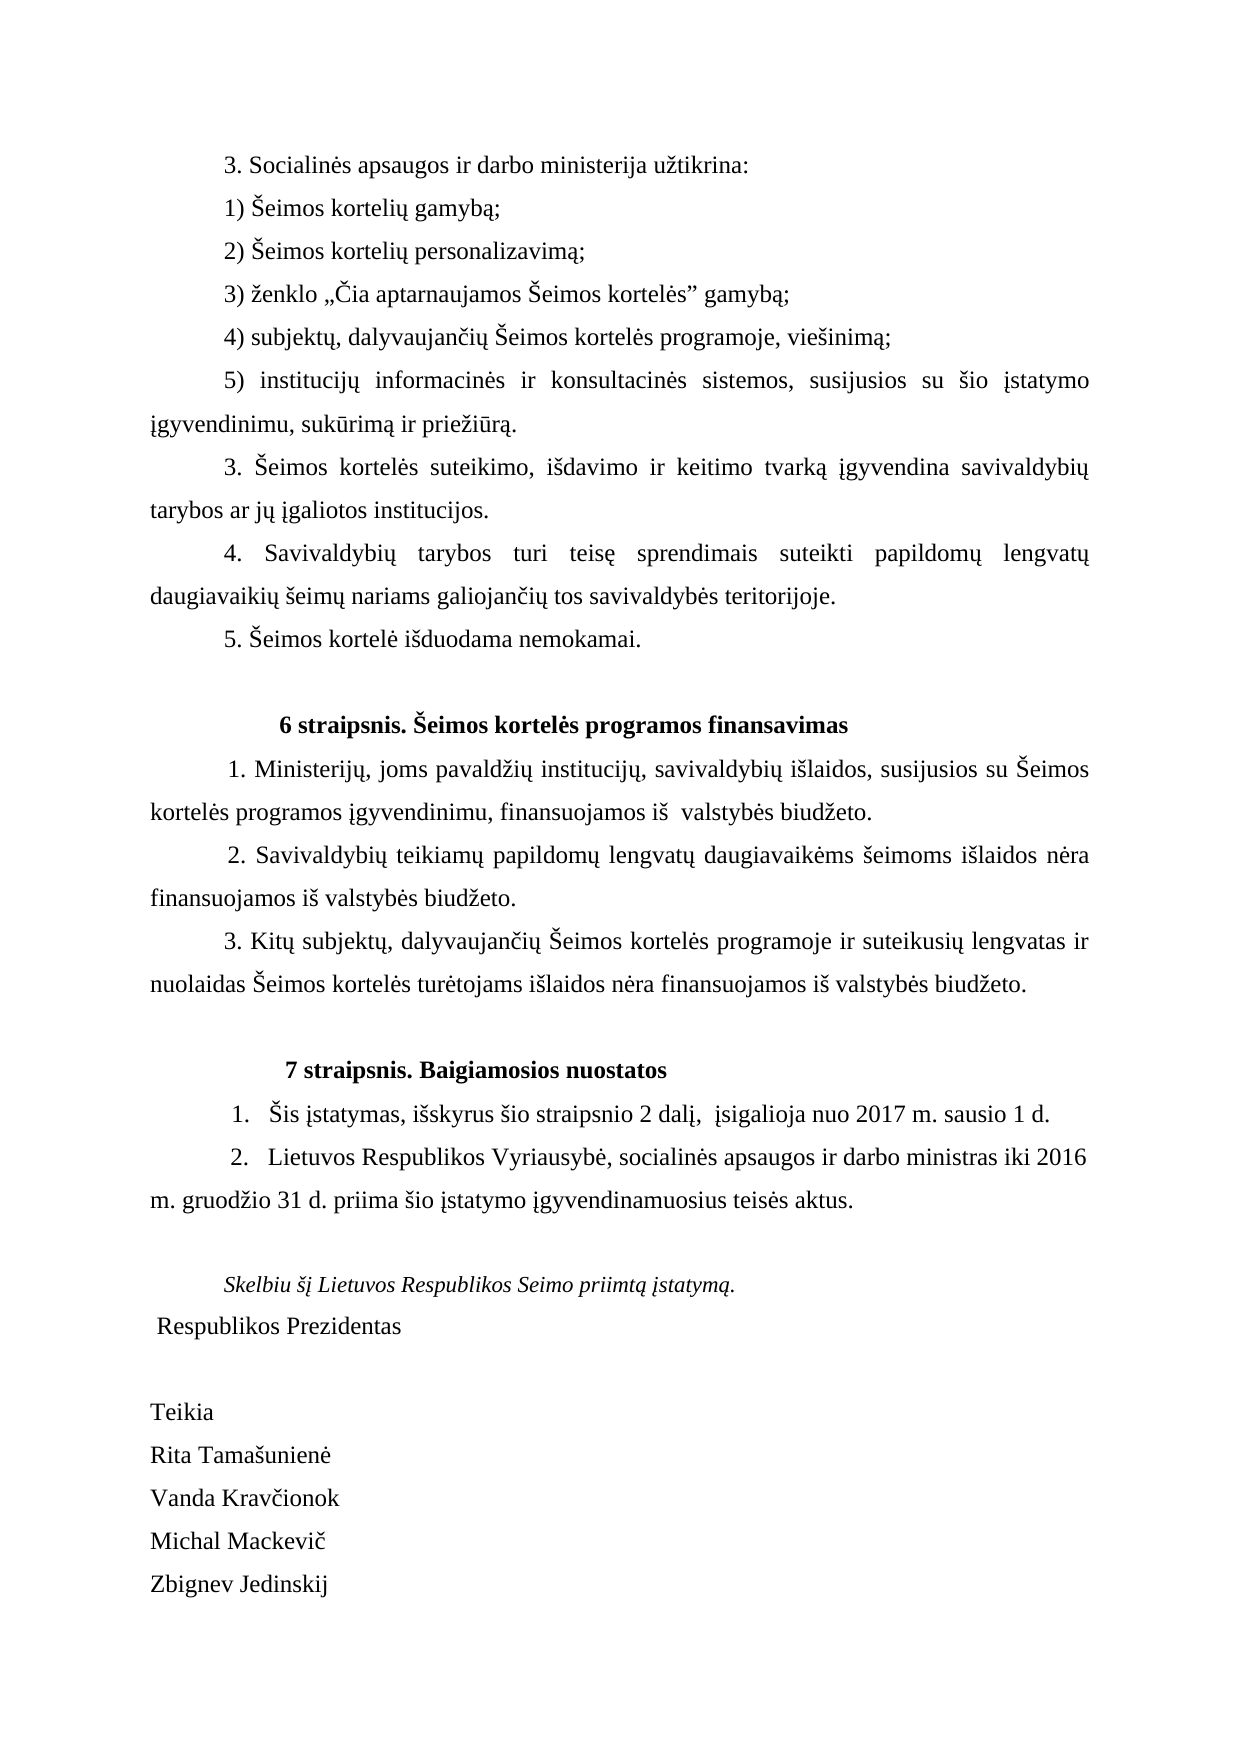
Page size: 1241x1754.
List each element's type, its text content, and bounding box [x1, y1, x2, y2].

text 6 straipsnis. Šeimos kortelės programos finansavimas [150, 711, 1090, 739]
text Rita Tamašunienė [150, 1440, 1090, 1469]
text 5. Šeimos kortelė išduodama nemokamai. [150, 624, 1090, 653]
text Zbignev Jedinskij [150, 1569, 1090, 1598]
text Vanda Kravčionok [150, 1483, 1090, 1512]
text Michal Mackevič [150, 1526, 1090, 1555]
text 5) institucijų informacinės ir konsultacinės sistemos, susijusios su šio įstatymo įgyvendinimu, sukūrimą ir priežiūrą. [150, 366, 1090, 437]
text 1. Ministerijų, joms pavaldžių institucijų, savivaldybių išlaidos, susijusios su Šeimos kortelės programos įgyvendinimu, finansuojamos iš valstybės biudžeto. [150, 754, 1090, 826]
text Teikia [150, 1397, 1090, 1426]
text 3. Kitų subjektų, dalyvaujančių Šeimos kortelės programoje ir suteikusių lengvatas ir nuolaidas Šeimos kortelės turėtojams išlaidos nėra finansuojamos iš valstybės biudžeto. [150, 926, 1090, 998]
text 1) Šeimos kortelių gamybą; [150, 193, 1090, 222]
text 2. Savivaldybių teikiamų papildomų lengvatų daugiavaikėms šeimoms išlaidos nėra finansuojamos iš valstybės biudžeto. [150, 840, 1090, 912]
text 3. Šeimos kortelės suteikimo, išdavimo ir keitimo tvarką įgyvendina savivaldybių tarybos ar jų įgaliotos institucijos. [150, 452, 1090, 524]
text 7 straipsnis. Baigiamosios nuostatos [285, 1056, 1090, 1084]
text 3. Socialinės apsaugos ir darbo ministerija užtikrina: [150, 150, 1090, 179]
text 4) subjektų, dalyvaujančių Šeimos kortelės programoje, viešinimą; [150, 322, 1090, 351]
text Skelbiu šį Lietuvos Respublikos Seimo priimtą įstatymą. [150, 1271, 1090, 1298]
text 2. Lietuvos Respublikos Vyriausybė, socialinės apsaugos ir darbo ministras iki 2016 m. gruodžio 31 d. priima šio įstatymo įgyvendinamuosius teisės aktus. [150, 1142, 1090, 1214]
text 1. Šis įstatymas, išskyrus šio straipsnio 2 dalį, įsigalioja nuo 2017 m. sausio 1 d. [231, 1099, 1090, 1127]
text 2) Šeimos kortelių personalizavimą; [150, 236, 1090, 265]
text Respublikos Prezidentas [150, 1311, 1090, 1339]
text 4. Savivaldybių tarybos turi teisę sprendimais suteikti papildomų lengvatų daugiavaikių šeimų nariams galiojančių tos savivaldybės teritorijoje. [150, 538, 1090, 610]
text 3) ženklo „Čia aptarnaujamos Šeimos kortelėsˮ gamybą; [150, 279, 1090, 308]
